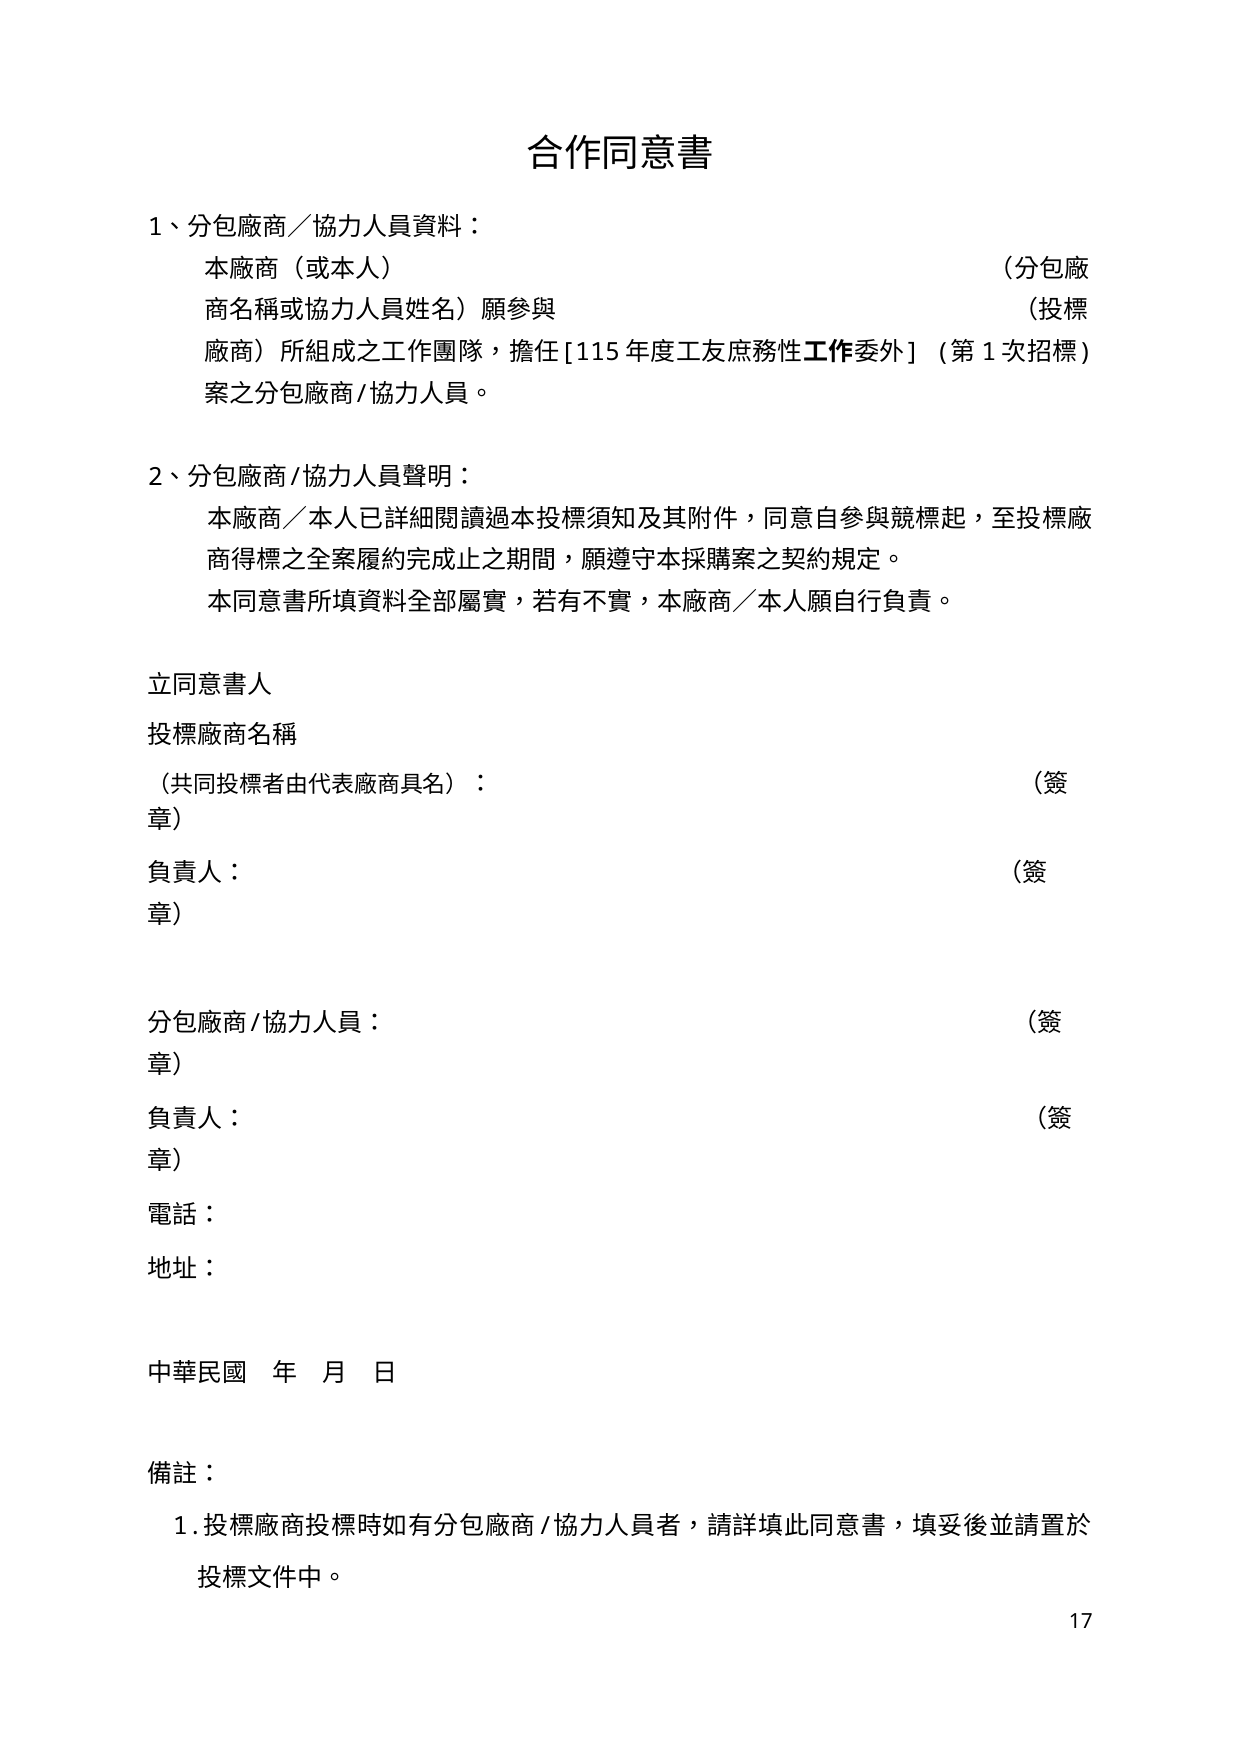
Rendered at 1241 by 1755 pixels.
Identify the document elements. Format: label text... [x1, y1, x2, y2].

text 本同意書所填資料全部屬實，若有不實，本廠商／本人願自行負責。 [206, 577, 1093, 619]
text 地址： [148, 1244, 1093, 1286]
text 負責人： （簽章） [148, 848, 1093, 932]
text 2、分包廠商/協力人員聲明： [148, 452, 1093, 494]
text 立同意書人 [148, 660, 1093, 702]
text 電話： [148, 1190, 1093, 1232]
text 1、分包廠商／協力人員資料： [148, 202, 1093, 244]
text 中華民國 年 月 日 [148, 1352, 1093, 1389]
text 分包廠商/協力人員： （簽章） [148, 998, 1093, 1082]
text 負責人： （簽章） [148, 1094, 1093, 1177]
text 投標廠商名稱 [148, 714, 1093, 751]
text 1.投標廠商投標時如有分包廠商/協力人員者，請詳填此同意書，填妥後並請置於投標文件中。 [173, 1493, 1093, 1597]
text 本廠商（或本人） （分包廠商名稱或協力人員姓名）願參與 （投標廠商）所組成之工作團隊，擔任[115年度工友庶務性工作委外] (第1次招標)案之分包廠商/協力人員。 [204, 244, 1093, 410]
text 合作同意書 [148, 123, 1093, 177]
text 備註： [148, 1441, 1093, 1493]
text 本廠商／本人已詳細閱讀過本投標須知及其附件，同意自參與競標起，至投標廠商得標之全案履約完成止之期間，願遵守本採購案之契約規定。 [206, 494, 1093, 577]
text （共同投標者由代表廠商具名）： （簽章） [148, 763, 1093, 836]
